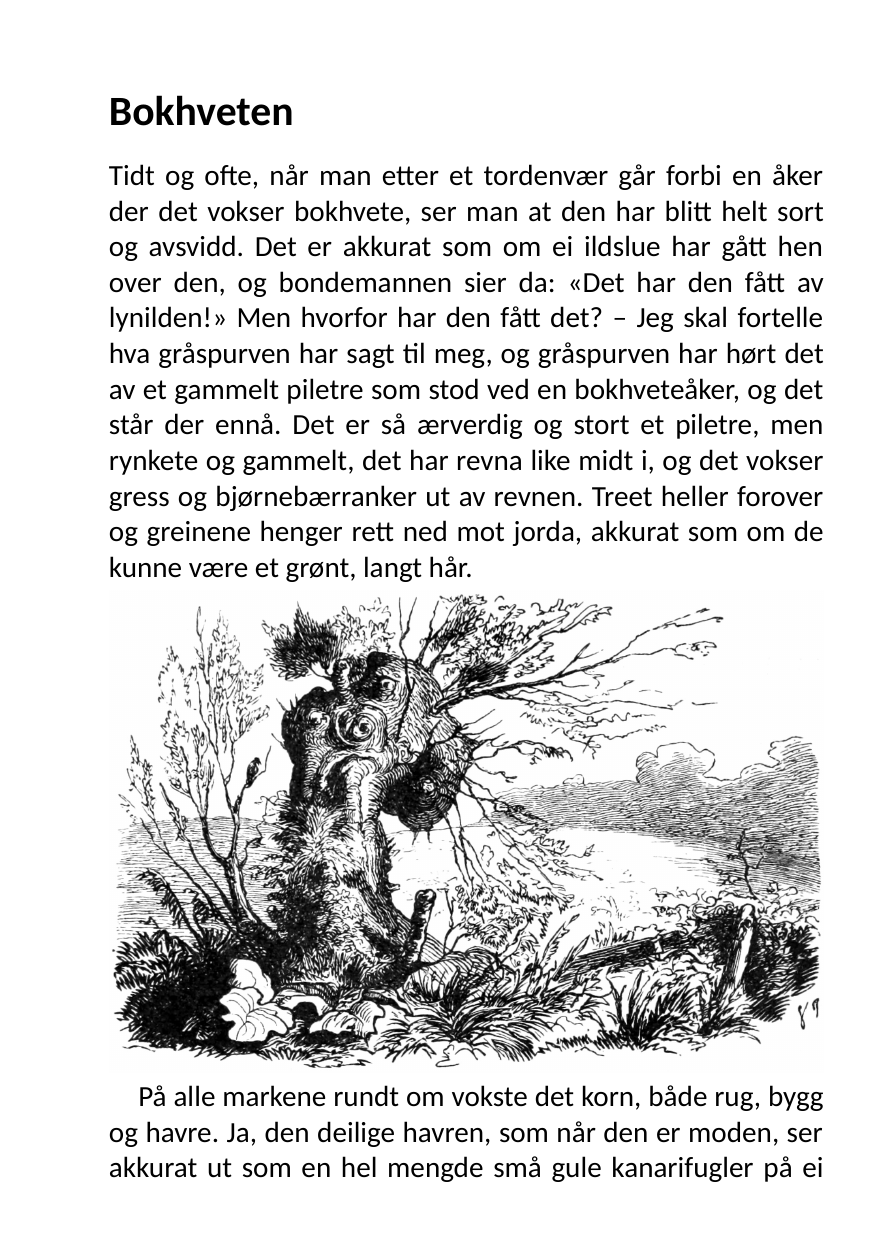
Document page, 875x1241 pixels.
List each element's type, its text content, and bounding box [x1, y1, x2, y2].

text På alle markene rundt om vokste det korn, både rug, bygg og havre. Ja, den deilige havren, som når den er moden, ser akkurat ut som en hel mengde små gule kanarifugler på ei [109, 1078, 824, 1185]
picture [108, 590, 825, 1073]
text Tidt og ofte, når man etter et tordenvær går forbi en åker der det vokser bokhvete, ser man at den har blitt helt sort og avsvidd. Det er akkurat som om ei ildslue har gått hen over den, og bondemannen sier da: «Det har den fått av lynilden!» Men hvorfor har den fått det? – Jeg skal fortelle hva gråspurven har sagt til meg, og gråspurven har hørt det av et gammelt piletre som stod ved en bokhveteåker, og det står der ennå. Det er så ærverdig og stort et piletre, men rynkete og gammelt, det har revna like midt i, og det vokser gress og bjørnebærranker ut av revnen. Treet heller forover og greinene henger rett ned mot jorda, akkurat som om de kunne være et grønt, langt hår. [109, 157, 824, 584]
subtitle Bokhveten [109, 85, 824, 136]
